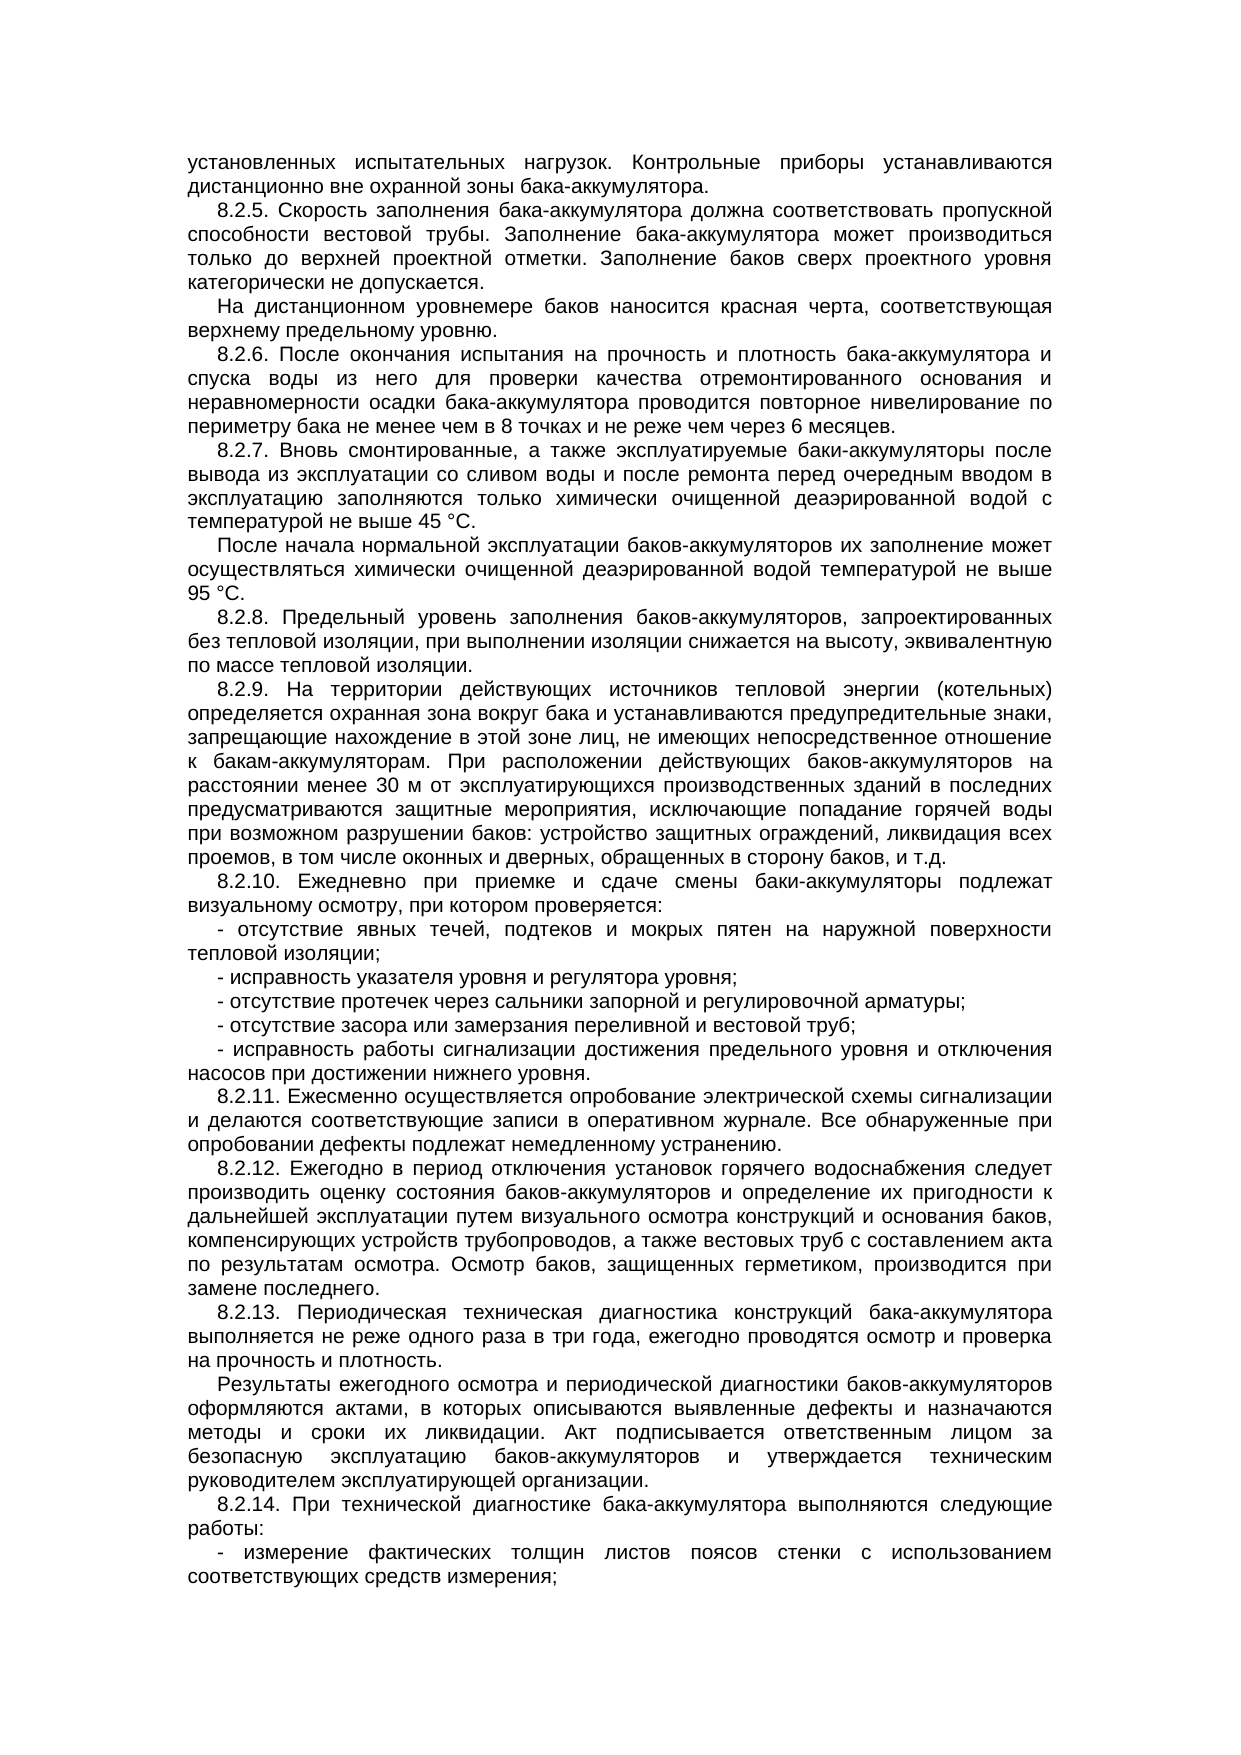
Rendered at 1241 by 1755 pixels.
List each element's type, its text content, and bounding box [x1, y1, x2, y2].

text - исправность указателя уровня и регулятора уровня; [187, 964, 1053, 988]
text 8.2.9. На территории действующих источников тепловой энергии (котельных) определяется охранная зона вокруг бака и устанавливаются предупредительные знаки, запрещающие нахождение в этой зоне лиц, не имеющих непосредственное отношение к бакам-аккумуляторам. При расположении действующих баков-аккумуляторов на расстоянии менее 30 м от эксплуатирующихся производственных зданий в последних предусматриваются защитные мероприятия, исключающие попадание горячей воды при возможном разрушении баков: устройство защитных ограждений, ликвидация всех проемов, в том числе оконных и дверных, обращенных в сторону баков, и т.д. [187, 677, 1053, 869]
text - отсутствие протечек через сальники запорной и регулировочной арматуры; [187, 988, 1053, 1012]
text 8.2.11. Ежесменно осуществляется опробование электрической схемы сигнализации и делаются соответствующие записи в оперативном журнале. Все обнаруженные при опробовании дефекты подлежат немедленному устранению. [187, 1084, 1053, 1156]
text 8.2.7. Вновь смонтированные, а также эксплуатируемые баки-аккумуляторы после вывода из эксплуатации со сливом воды и после ремонта перед очередным вводом в эксплуатацию заполняются только химически очищенной деаэрированной водой с температурой не выше 45 °С. [187, 437, 1053, 533]
text - отсутствие явных течей, подтеков и мокрых пятен на наружной поверхности тепловой изоляции; [187, 917, 1053, 964]
text 8.2.6. После окончания испытания на прочность и плотность бака-аккумулятора и спуска воды из него для проверки качества отремонтированного основания и неравномерности осадки бака-аккумулятора проводится повторное нивелирование по периметру бака не менее чем в 8 точках и не реже чем через 6 месяцев. [187, 342, 1053, 437]
text - исправность работы сигнализации достижения предельного уровня и отключения насосов при достижении нижнего уровня. [187, 1036, 1053, 1084]
text 8.2.5. Скорость заполнения бака-аккумулятора должна соответствовать пропускной способности вестовой трубы. Заполнение бака-аккумулятора может производиться только до верхней проектной отметки. Заполнение баков сверх проектного уровня категорически не допускается. [187, 198, 1053, 294]
text 8.2.8. Предельный уровень заполнения баков-аккумуляторов, запроектированных без тепловой изоляции, при выполнении изоляции снижается на высоту, эквивалентную по массе тепловой изоляции. [187, 605, 1053, 677]
text После начала нормальной эксплуатации баков-аккумуляторов их заполнение может осуществляться химически очищенной деаэрированной водой температурой не выше 95 °С. [187, 533, 1053, 605]
text 8.2.10. Ежедневно при приемке и сдаче смены баки-аккумуляторы подлежат визуальному осмотру, при котором проверяется: [187, 869, 1053, 917]
text 8.2.13. Периодическая техническая диагностика конструкций бака-аккумулятора выполняется не реже одного раза в три года, ежегодно проводятся осмотр и проверка на прочность и плотность. [187, 1300, 1053, 1372]
text На дистанционном уровнемере баков наносится красная черта, соответствующая верхнему предельному уровню. [187, 294, 1053, 342]
text Результаты ежегодного осмотра и периодической диагностики баков-аккумуляторов оформляются актами, в которых описываются выявленные дефекты и назначаются методы и сроки их ликвидации. Акт подписывается ответственным лицом за безопасную эксплуатацию баков-аккумуляторов и утверждается техническим руководителем эксплуатирующей организации. [187, 1372, 1053, 1492]
text 8.2.14. При технической диагностике бака-аккумулятора выполняются следующие работы: [187, 1492, 1053, 1539]
text - измерение фактических толщин листов поясов стенки с использованием соответствующих средств измерения; [187, 1539, 1053, 1587]
text - отсутствие засора или замерзания переливной и вестовой труб; [187, 1012, 1053, 1036]
text 8.2.12. Ежегодно в период отключения установок горячего водоснабжения следует производить оценку состояния баков-аккумуляторов и определение их пригодности к дальнейшей эксплуатации путем визуального осмотра конструкций и основания баков, компенсирующих устройств трубопроводов, а также вестовых труб с составлением акта по результатам осмотра. Осмотр баков, защищенных герметиком, производится при замене последнего. [187, 1156, 1053, 1300]
text установленных испытательных нагрузок. Контрольные приборы устанавливаются дистанционно вне охранной зоны бака-аккумулятора. [187, 150, 1053, 198]
